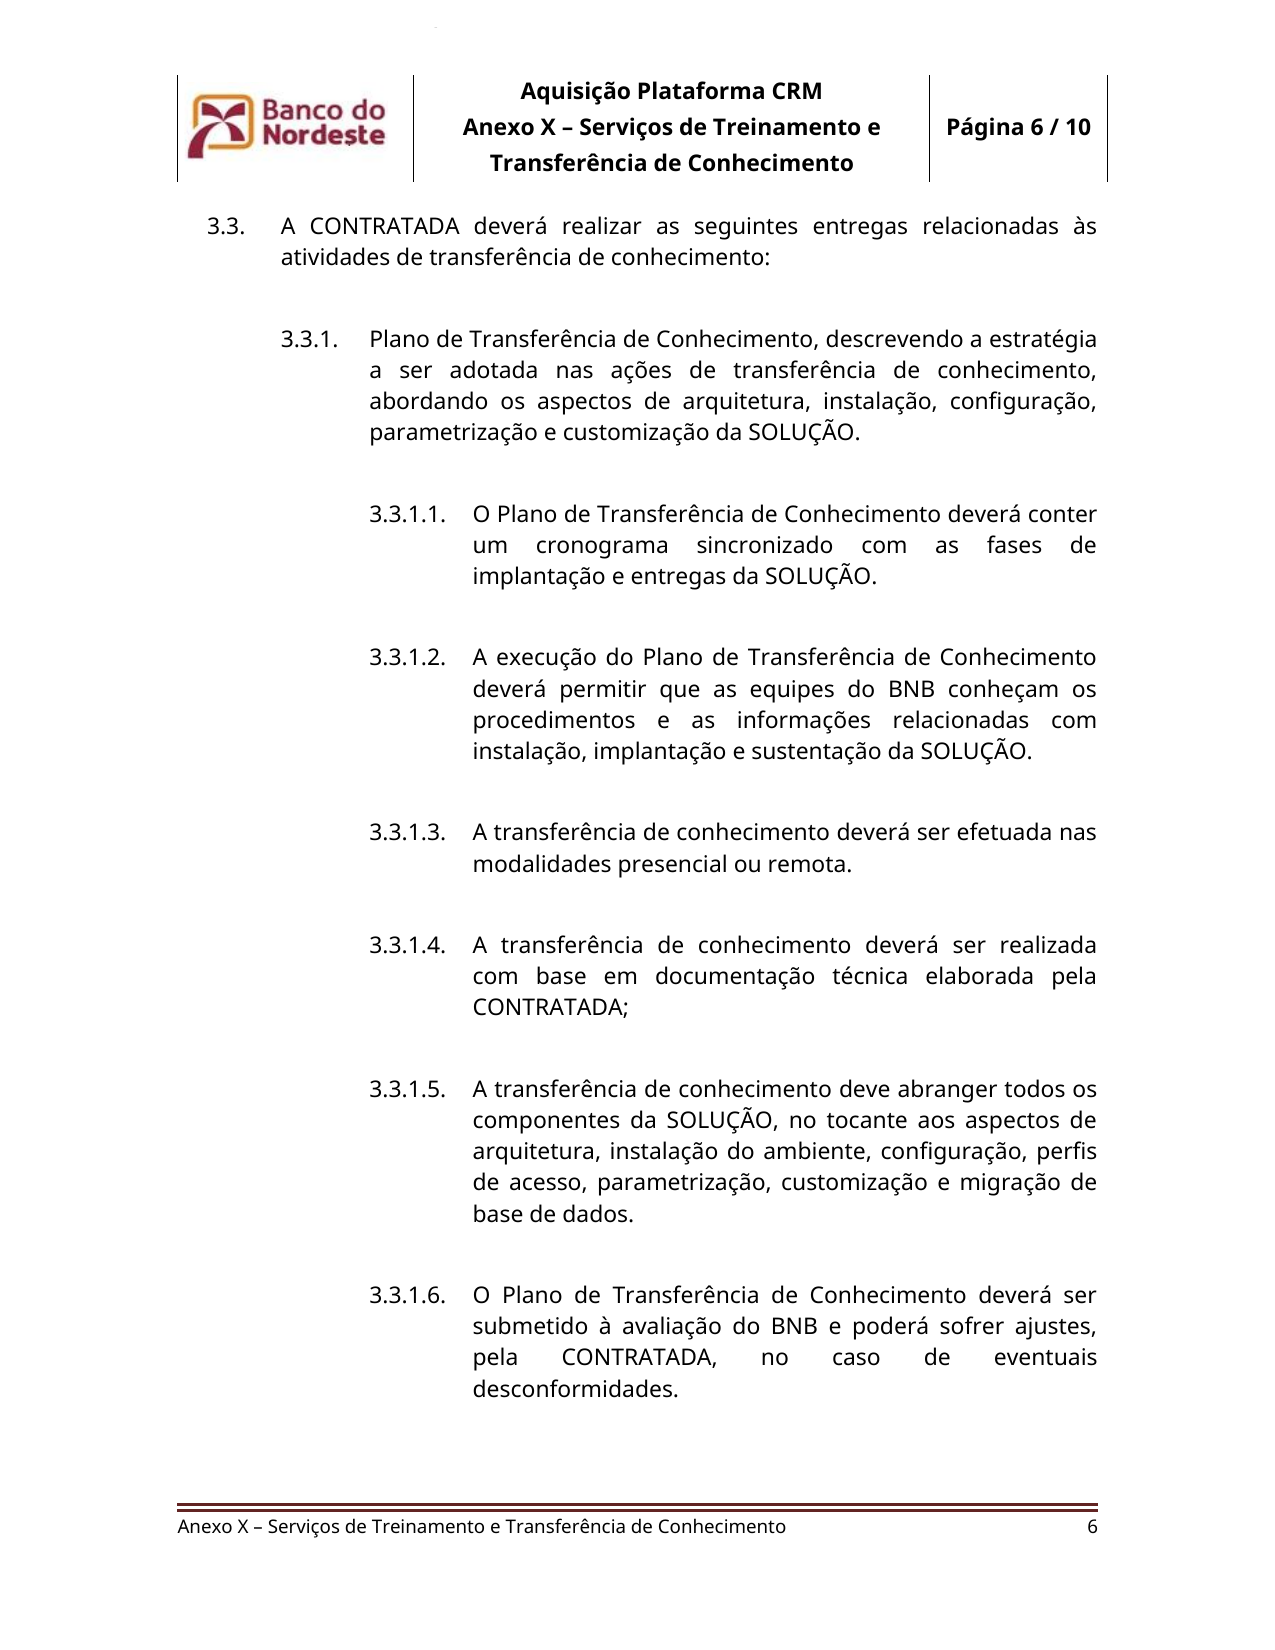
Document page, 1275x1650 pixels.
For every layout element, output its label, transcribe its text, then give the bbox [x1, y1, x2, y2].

list A transferência de conhecimento deve abranger todos os componentes da SOLUÇÃO, no tocante aos aspectos de arquitetura, instalação do ambiente, configuração, perfis de acesso, parametrização, customização e migração de base de dados. [369, 1072, 1098, 1229]
list A transferência de conhecimento deverá ser realizada com base em documentação técnica elaborada pela CONTRATADA; [369, 929, 1098, 1022]
list A CONTRATADA deverá realizar as seguintes entregas relacionadas às atividades de transferência de conhecimento: [207, 210, 1098, 272]
list O Plano de Transferência de Conhecimento deverá conter um cronograma sincronizado com as fases de implantação e entregas da SOLUÇÃO. [369, 497, 1098, 591]
list A transferência de conhecimento deverá ser efetuada nas modalidades presencial ou remota. [369, 816, 1098, 879]
list O Plano de Transferência de Conhecimento deverá ser submetido à avaliação do BNB e poderá sofrer ajustes, pela CONTRATADA, no caso de eventuais desconformidades. [369, 1279, 1098, 1404]
list Plano de Transferência de Conhecimento, descrevendo a estratégia a ser adotada nas ações de transferência de conhecimento, abordando os aspectos de arquitetura, instalação, configuração, parametrização e customização da SOLUÇÃO. [281, 322, 1098, 447]
list A execução do Plano de Transferência de Conhecimento deverá permitir que as equipes do BNB conheçam os procedimentos e as informações relacionadas com instalação, implantação e sustentação da SOLUÇÃO. [369, 641, 1098, 766]
